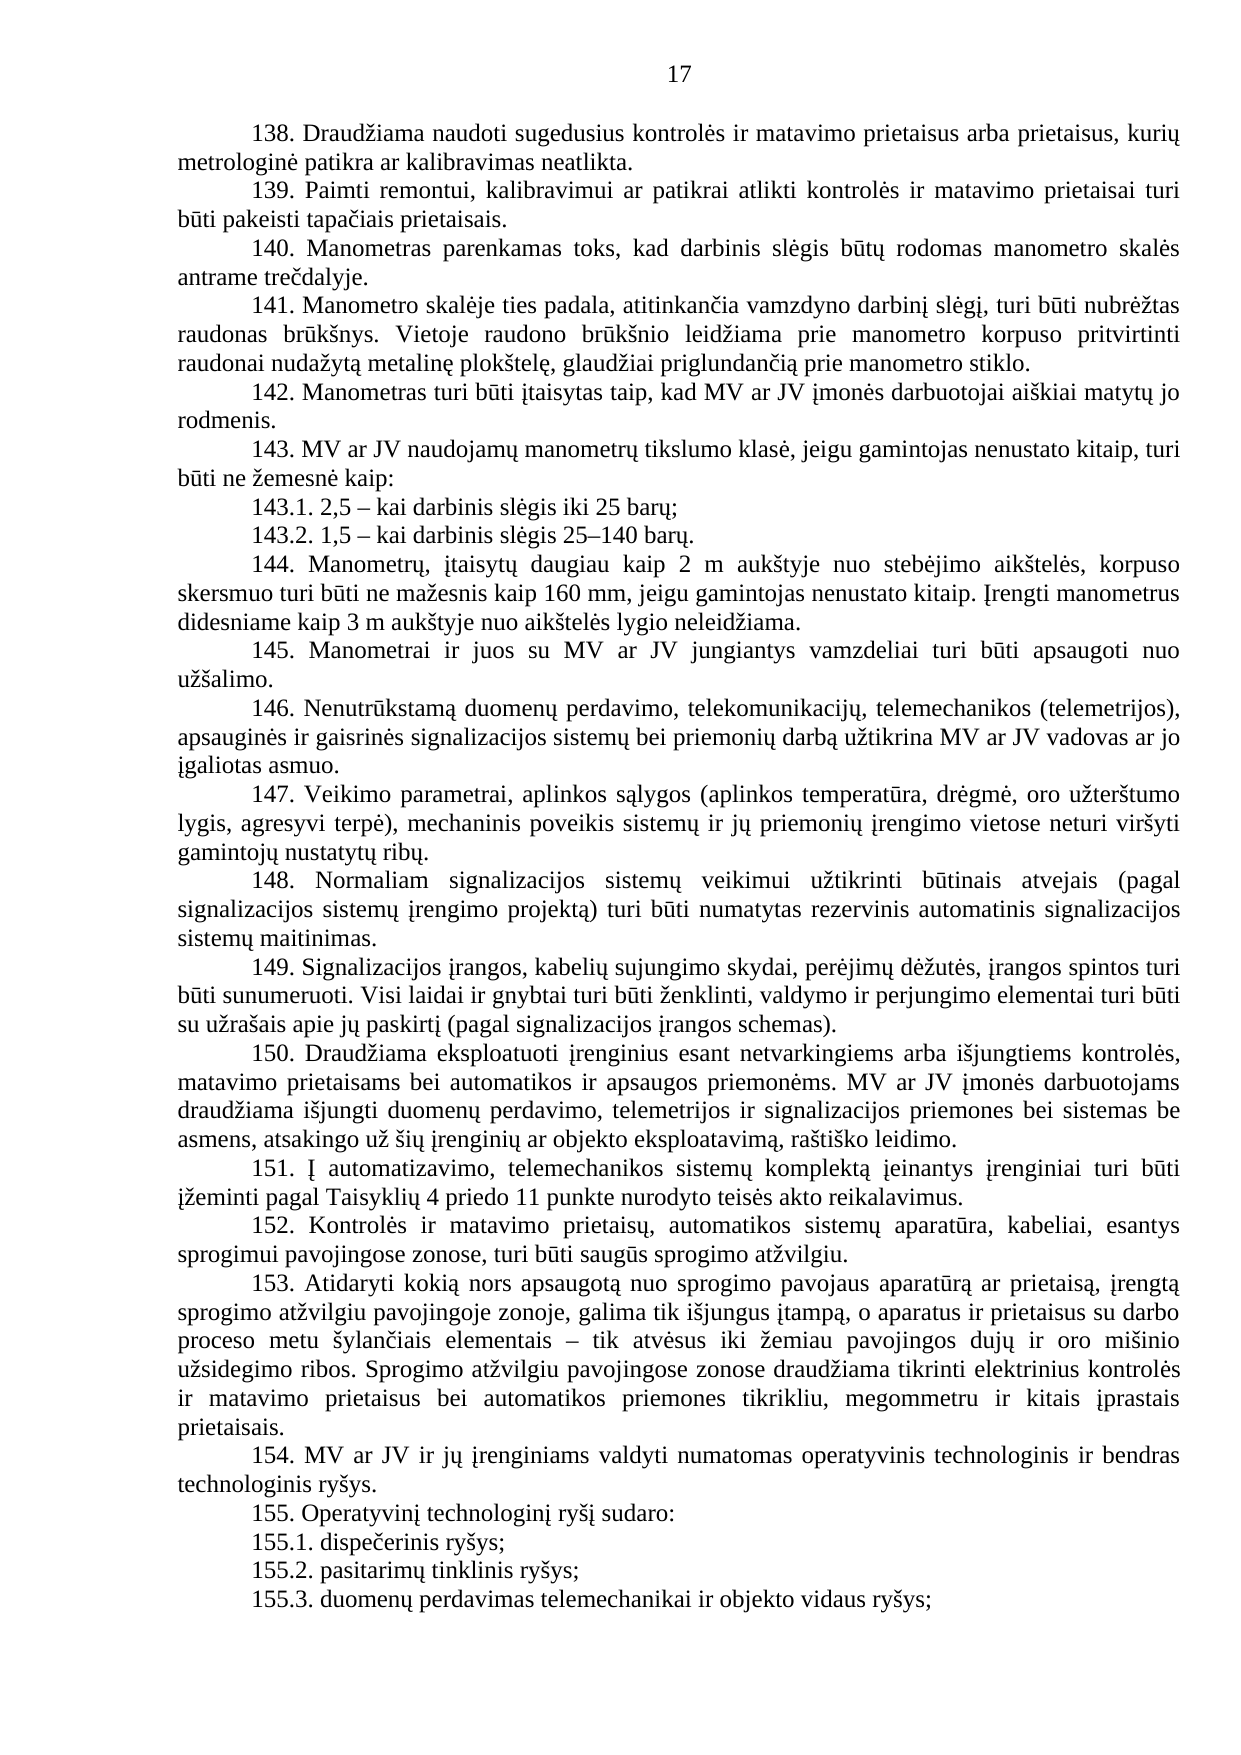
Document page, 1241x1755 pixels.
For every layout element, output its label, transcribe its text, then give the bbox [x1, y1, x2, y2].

text 145. Manometrai ir juos su MV ar JV jungiantys vamzdeliai turi būti apsaugoti nuo užšalimo. [177, 636, 1181, 693]
text 141. Manometro skalėje ties padala, atitinkančia vamzdyno darbinį slėgį, turi būti nubrėžtas raudonas brūkšnys. Vietoje raudono brūkšnio leidžiama prie manometro korpuso pritvirtinti raudonai nudažytą metalinę plokštelę, glaudžiai priglundančią prie manometro stiklo. [177, 291, 1181, 377]
text 143. MV ar JV naudojamų manometrų tikslumo klasė, jeigu gamintojas nenustato kitaip, turi būti ne žemesnė kaip: [177, 434, 1181, 492]
text 154. MV ar JV ir jų įrenginiams valdyti numatomas operatyvinis technologinis ir bendras technologinis ryšys. [177, 1441, 1181, 1498]
text 144. Manometrų, įtaisytų daugiau kaip 2 m aukštyje nuo stebėjimo aikštelės, korpuso skersmuo turi būti ne mažesnis kaip 160 mm, jeigu gamintojas nenustato kitaip. Įrengti manometrus didesniame kaip 3 m aukštyje nuo aikštelės lygio neleidžiama. [177, 549, 1181, 636]
text 149. Signalizacijos įrangos, kabelių sujungimo skydai, perėjimų dėžutės, įrangos spintos turi būti sunumeruoti. Visi laidai ir gnybtai turi būti ženklinti, valdymo ir perjungimo elementai turi būti su užrašais apie jų paskirtį (pagal signalizacijos įrangos schemas). [177, 952, 1181, 1038]
text 155.2. pasitarimų tinklinis ryšys; [177, 1556, 1181, 1584]
text 155.3. duomenų perdavimas telemechanikai ir objekto vidaus ryšys; [177, 1584, 1181, 1613]
text 151. Į automatizavimo, telemechanikos sistemų komplektą įeinantys įrenginiai turi būti įžeminti pagal Taisyklių 4 priedo 11 punkte nurodyto teisės akto reikalavimus. [177, 1153, 1181, 1211]
text 146. Nenutrūkstamą duomenų perdavimo, telekomunikacijų, telemechanikos (telemetrijos), apsauginės ir gaisrinės signalizacijos sistemų bei priemonių darbą užtikrina MV ar JV vadovas ar jo įgaliotas asmuo. [177, 693, 1181, 779]
text 155. Operatyvinį technologinį ryšį sudaro: [177, 1498, 1181, 1527]
text 148. Normaliam signalizacijos sistemų veikimui užtikrinti būtinais atvejais (pagal signalizacijos sistemų įrengimo projektą) turi būti numatytas rezervinis automatinis signalizacijos sistemų maitinimas. [177, 866, 1181, 952]
text 143.2. 1,5 – kai darbinis slėgis 25–140 barų. [177, 521, 1181, 549]
text 147. Veikimo parametrai, aplinkos sąlygos (aplinkos temperatūra, drėgmė, oro užterštumo lygis, agresyvi terpė), mechaninis poveikis sistemų ir jų priemonių įrengimo vietose neturi viršyti gamintojų nustatytų ribų. [177, 779, 1181, 866]
text 139. Paimti remontui, kalibravimui ar patikrai atlikti kontrolės ir matavimo prietaisai turi būti pakeisti tapačiais prietaisais. [177, 176, 1181, 233]
text 153. Atidaryti kokią nors apsaugotą nuo sprogimo pavojaus aparatūrą ar prietaisą, įrengtą sprogimo atžvilgiu pavojingoje zonoje, galima tik išjungus įtampą, o aparatus ir prietaisus su darbo proceso metu šylančiais elementais – tik atvėsus iki žemiau pavojingos dujų ir oro mišinio užsidegimo ribos. Sprogimo atžvilgiu pavojingose zonose draudžiama tikrinti elektrinius kontrolės ir matavimo prietaisus bei automatikos priemones tikrikliu, megommetru ir kitais įprastais prietaisais. [177, 1268, 1181, 1441]
text 155.1. dispečerinis ryšys; [177, 1527, 1181, 1556]
text 140. Manometras parenkamas toks, kad darbinis slėgis būtų rodomas manometro skalės antrame trečdalyje. [177, 233, 1181, 291]
text 142. Manometras turi būti įtaisytas taip, kad MV ar JV įmonės darbuotojai aiškiai matytų jo rodmenis. [177, 377, 1181, 434]
text 150. Draudžiama eksploatuoti įrenginius esant netvarkingiems arba išjungtiems kontrolės, matavimo prietaisams bei automatikos ir apsaugos priemonėms. MV ar JV įmonės darbuotojams draudžiama išjungti duomenų perdavimo, telemetrijos ir signalizacijos priemones bei sistemas be asmens, atsakingo už šių įrenginių ar objekto eksploatavimą, raštiško leidimo. [177, 1038, 1181, 1153]
text 143.1. 2,5 – kai darbinis slėgis iki 25 barų; [177, 492, 1181, 521]
text 138. Draudžiama naudoti sugedusius kontrolės ir matavimo prietaisus arba prietaisus, kurių metrologinė patikra ar kalibravimas neatlikta. [177, 118, 1181, 176]
text 152. Kontrolės ir matavimo prietaisų, automatikos sistemų aparatūra, kabeliai, esantys sprogimui pavojingose zonose, turi būti saugūs sprogimo atžvilgiu. [177, 1211, 1181, 1268]
